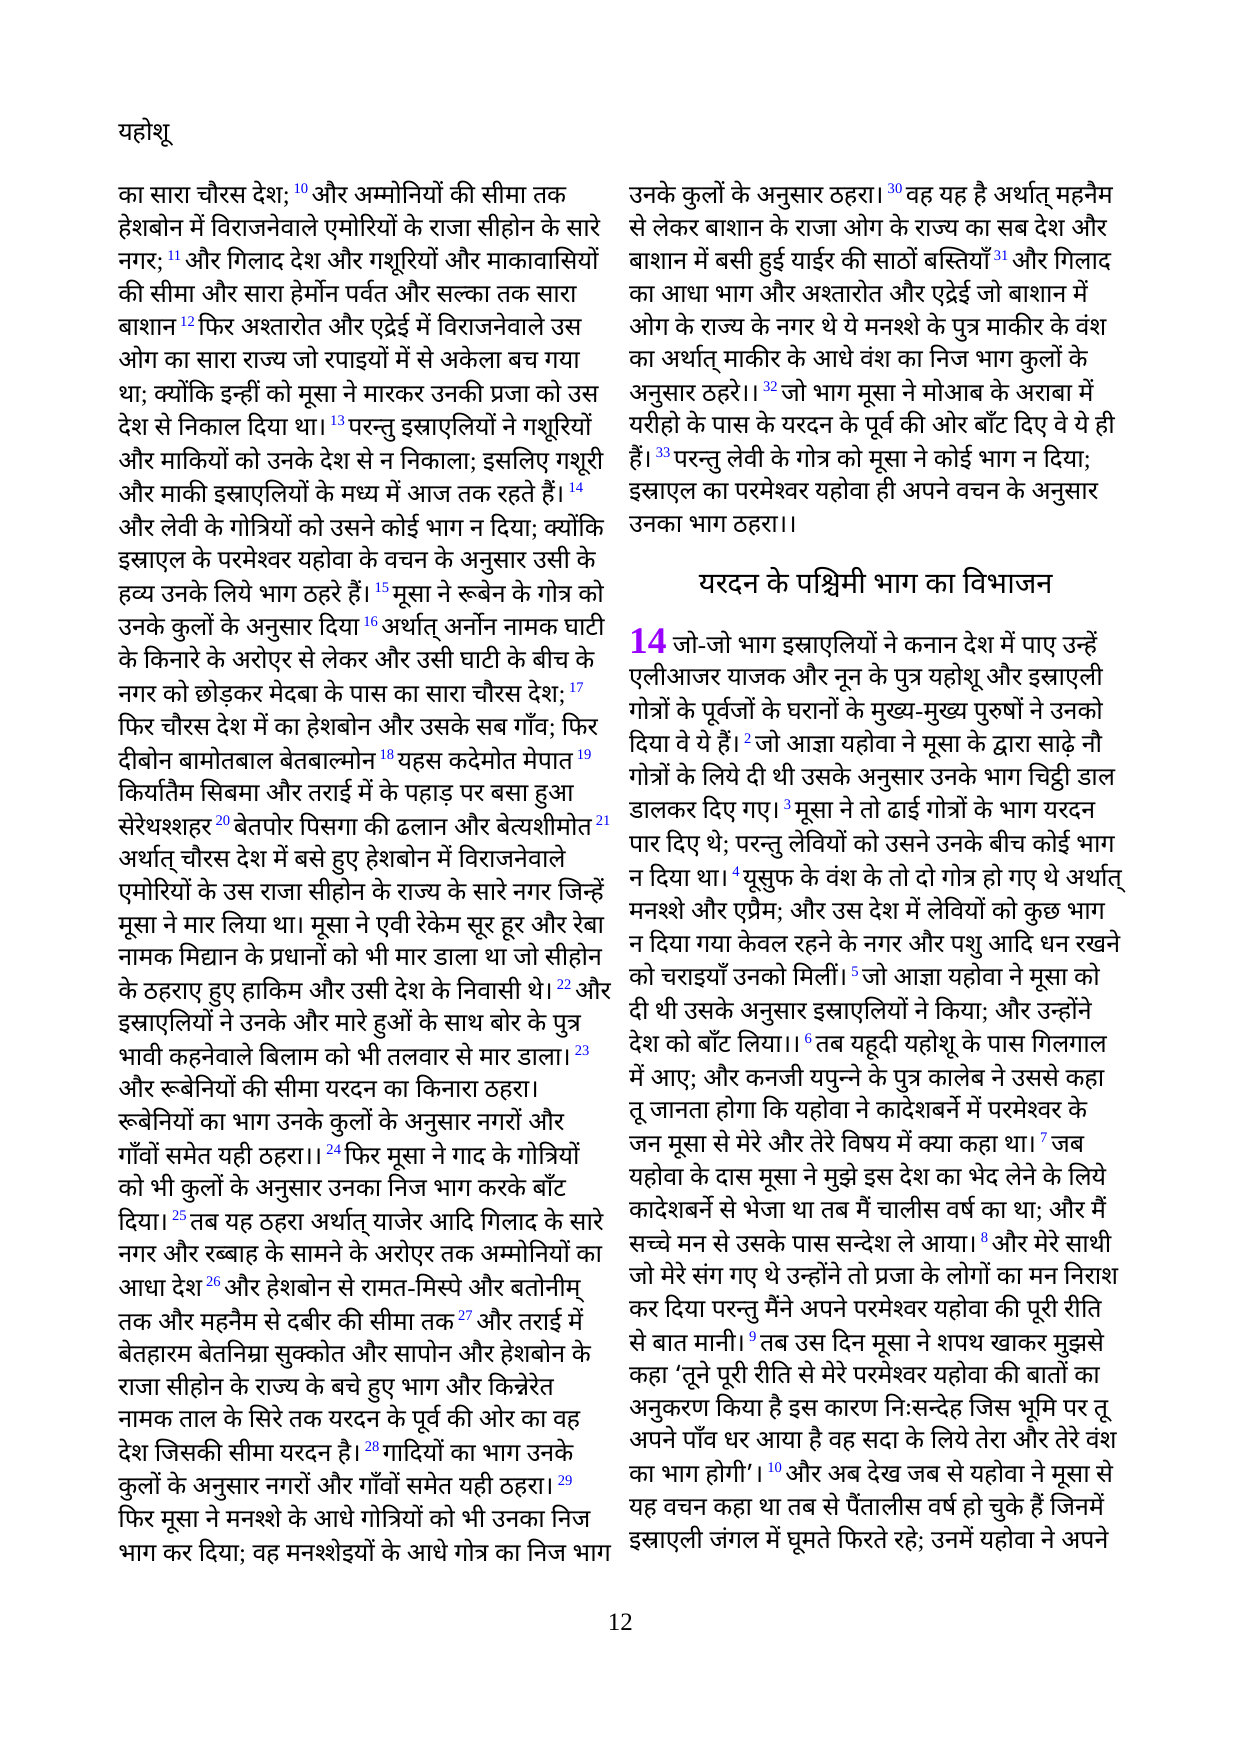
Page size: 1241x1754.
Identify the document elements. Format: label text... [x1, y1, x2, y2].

text 14 जो-जो भाग इस्राएलियों ने कनान देश में पाए उन्हें एलीआजर याजक और नून के पुत्र यहोशू और इस्राएली गोत्रों के पूर्वजों के घरानों के मुख्य-मुख्य पुरुषों ने उनको दिया वे ये हैं। 2 जो आज्ञा यहोवा ने मूसा के द्वारा साढ़े नौ गोत्रों के लिये दी थी उसके अनुसार उनके भाग चिट्ठी डाल डालकर दिए गए। 3 मूसा ने तो ढाई गोत्रों के भाग यरदन पार दिए थे; परन्तु लेवियों को उसने उनके बीच कोई भाग न दिया था। 4 यूसुफ के वंश के तो दो गोत्र हो गए थे अर्थात् मनश्शे और एप्रैम; और उस देश में लेवियों को कुछ भाग न दिया गया केवल रहने के नगर और पशु आदि धन रखने को चराइयाँ उनको मिलीं। 5 जो आज्ञा यहोवा ने मूसा को दी थी उसके अनुसार इस्राएलियों ने किया; और उन्होंने देश को बाँट लिया।। 6 तब यहूदी यहोशू के पास गिलगाल में आए; और कनजी यपुन्‍ने के पुत्र कालेब ने उससे कहा तू जानता होगा कि यहोवा ने कादेशबर्ने में परमेश्‍वर के जन मूसा से मेरे और तेरे विषय में क्या कहा था। 7 जब यहोवा के दास मूसा ने मुझे इस देश का भेद लेने के लिये कादेशबर्ने से भेजा था तब मैं चालीस वर्ष का था; और मैं सच्चे मन से उसके पास सन्देश ले आया। 8 और मेरे साथी जो मेरे संग गए थे उन्होंने तो प्रजा के लोगों का मन निराश कर दिया परन्तु मैंने अपने परमेश्‍वर यहोवा की पूरी रीति से बात मानी। 9 तब उस दिन मूसा ने शपथ खाकर मुझसे कहा ‘तूने पूरी रीति से मेरे परमेश्‍वर यहोवा की बातों का अनुकरण किया है इस कारण निःसन्देह जिस भूमि पर तू अपने पाँव धर आया है वह सदा के लिये तेरा और तेरे वंश का भाग होगी’। 10 और अब देख जब से यहोवा ने मूसा से यह वचन कहा था तब से पैंतालीस वर्ष हो चुके हैं जिनमें इस्राएली जंगल में घूमते फिरते रहे; उनमें यहोवा ने अपने [629, 618, 1122, 1559]
subtitle यरदन के पश्चिमी भाग का विभाजन [629, 568, 1122, 606]
text का सारा चौरस देश; 10 और अम्मोनियों की सीमा तक हेशबोन में विराजनेवाले एमोरियों के राजा सीहोन के सारे नगर; 11 और गिलाद देश और गशूरियों और माकावासियों की सीमा और सारा हेर्मोन पर्वत और सल्का तक सारा बाशान 12 फिर अश्तारोत और एद्रेई में विराजनेवाले उस ओग का सारा राज्य जो रपाइयों में से अकेला बच गया था; क्योंकि इन्हीं को मूसा ने मारकर उनकी प्रजा को उस देश से निकाल दिया था। 13 परन्तु इस्राएलियों ने गशूरियों और माकियों को उनके देश से न निकाला; इसलिए गशूरी और माकी इस्राएलियों के मध्य में आज तक रहते हैं। 14 और लेवी के गोत्रियों को उसने कोई भाग न दिया; क्योंकि इस्राएल के परमेश्‍वर यहोवा के वचन के अनुसार उसी के हव्य उनके लिये भाग ठहरे हैं। 15 मूसा ने रूबेन के गोत्र को उनके कुलों के अनुसार दिया 16 अर्थात् अर्नोन नामक घाटी के किनारे के अरोएर से लेकर और उसी घाटी के बीच के नगर को छोड़कर मेदबा के पास का सारा चौरस देश; 17 फिर चौरस देश में का हेशबोन और उसके सब गाँव; फिर दीबोन बामोतबाल बेतबाल्मोन 18 यहस कदेमोत मेपात 19 किर्यातैम सिबमा और तराई में के पहाड़ पर बसा हुआ सेरेथश्शहर 20 बेतपोर पिसगा की ढलान और बेत्यशीमोत 21 अर्थात् चौरस देश में बसे हुए हेशबोन में विराजनेवाले एमोरियों के उस राजा सीहोन के राज्य के सारे नगर जिन्हें मूसा ने मार लिया था। मूसा ने एवी रेकेम सूर हूर और रेबा नामक मिद्यान के प्रधानों को भी मार डाला था जो सीहोन के ठहराए हुए हाकिम और उसी देश के निवासी थे। 22 और इस्राएलियों ने उनके और मारे हुओं के साथ बोर के पुत्र भावी कहनेवाले बिलाम को भी तलवार से मार डाला। 23 और रूबेनियों की सीमा यरदन का किनारा ठहरा। रूबेनियों का भाग उनके कुलों के अनुसार नगरों और गाँवों समेत यही ठहरा।। 24 फिर मूसा ने गाद के गोत्रियों को भी कुलों के अनुसार उनका निज भाग करके बाँट दिया। 25 तब यह ठहरा अर्थात् याजेर आदि गिलाद के सारे नगर और रब्‍बाह के सामने के अरोएर तक अम्मोनियों का आधा देश 26 और हेशबोन से रामत-मिस्पे और बतोनीम् तक और महनैम से दबीर की सीमा तक 27 और तराई में बेतहारम बेतनिम्रा सुक्कोत और सापोन और हेशबोन के राजा सीहोन के राज्य के बचे हुए भाग और किन्नेरेत नामक ताल के सिरे तक यरदन के पूर्व की ओर का वह देश जिसकी सीमा यरदन है। 28 गादियों का भाग उनके कुलों के अनुसार नगरों और गाँवों समेत यही ठहरा। 29 फिर मूसा ने मनश्शे के आधे गोत्रियों को भी उनका निज भाग कर दिया; वह मनश्शेइयों के आधे गोत्र का निज भाग [118, 180, 611, 1571]
text उनके कुलों के अनुसार ठहरा। 30 वह यह है अर्थात् महनैम से लेकर बाशान के राजा ओग के राज्य का सब देश और बाशान में बसी हुई याईर की साठों बस्तियाँ 31 और गिलाद का आधा भाग और अश्तारोत और एद्रेई जो बाशान में ओग के राज्य के नगर थे ये मनश्शे के पुत्र माकीर के वंश का अर्थात् माकीर के आधे वंश का निज भाग कुलों के अनुसार ठहरे।। 32 जो भाग मूसा ने मोआब के अराबा में यरीहो के पास के यरदन के पूर्व की ओर बाँट दिए वे ये ही हैं। 33 परन्तु लेवी के गोत्र को मूसा ने कोई भाग न दिया; इस्राएल का परमेश्‍वर यहोवा ही अपने वचन के अनुसार उनका भाग ठहरा।। [629, 180, 1122, 543]
